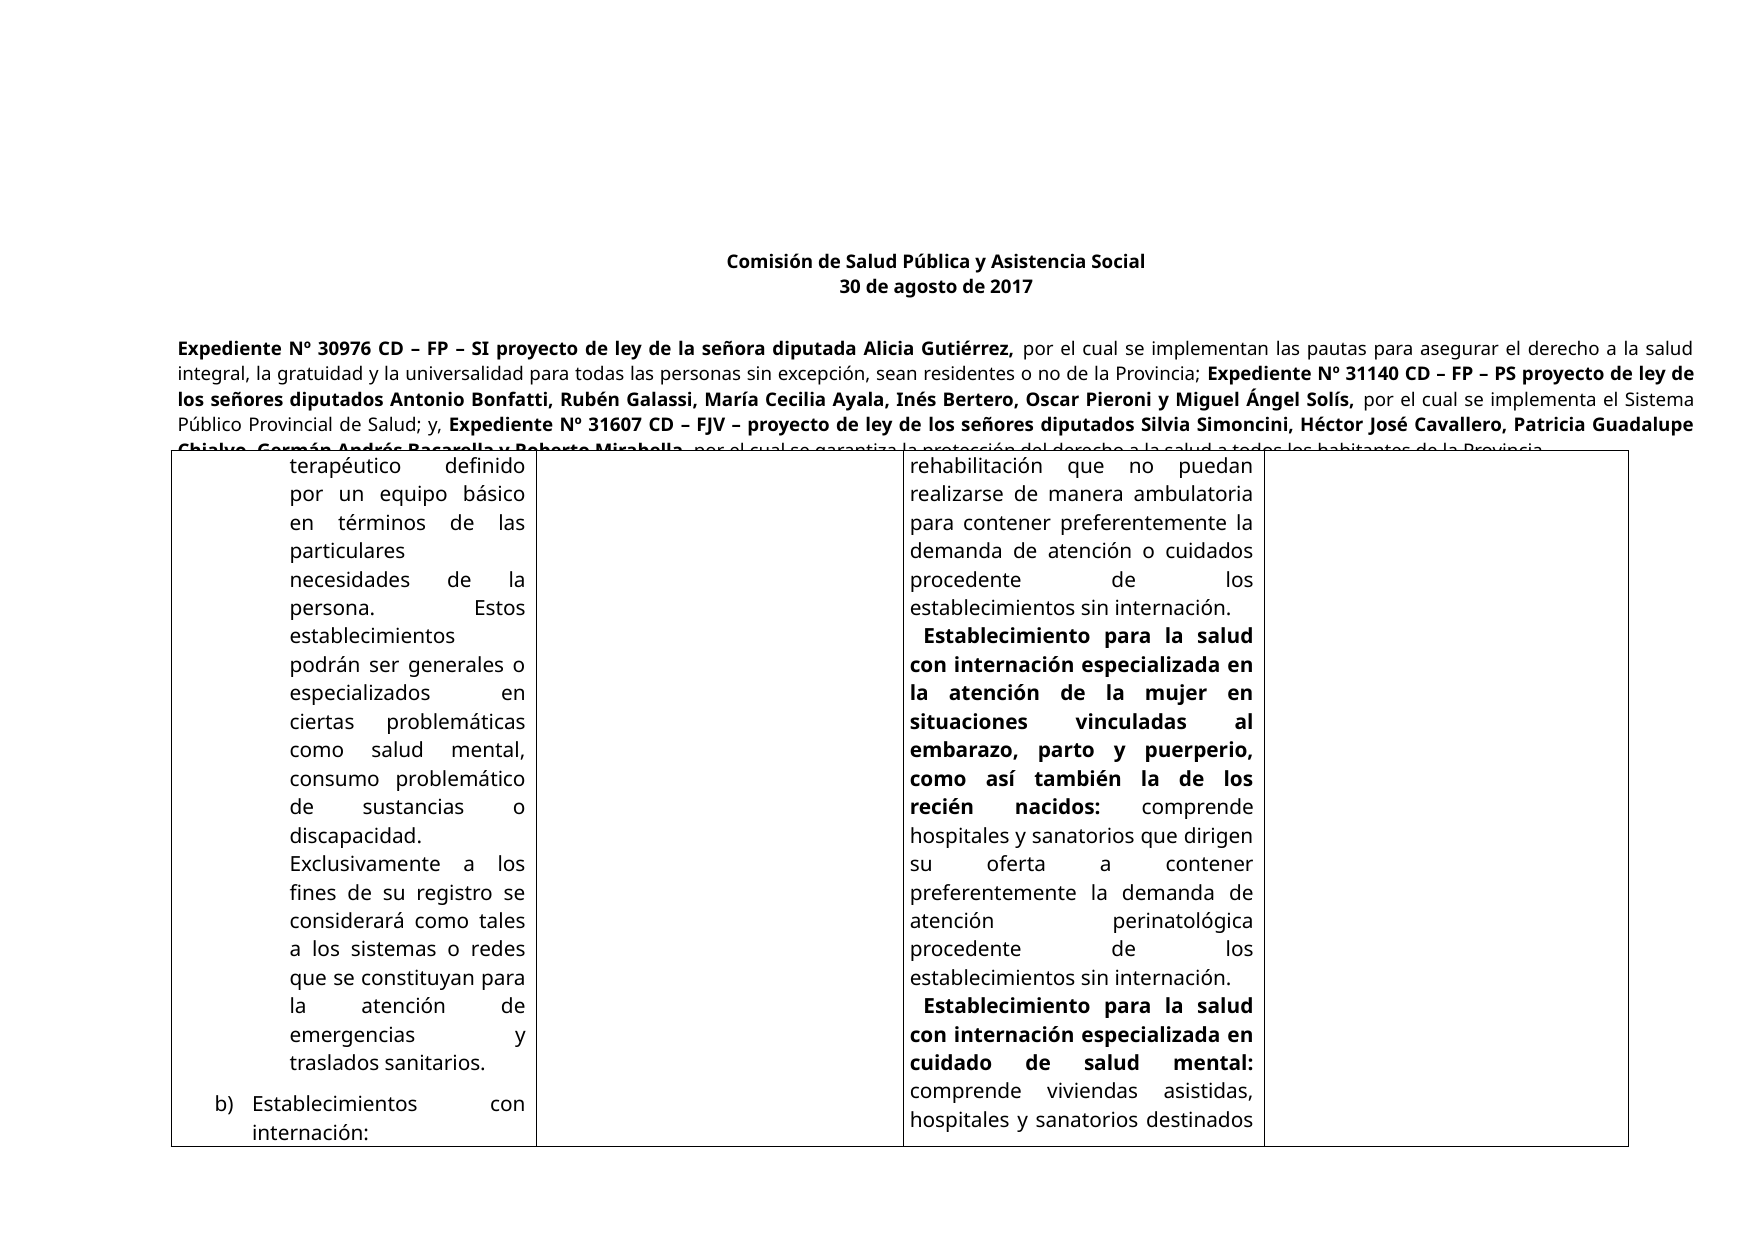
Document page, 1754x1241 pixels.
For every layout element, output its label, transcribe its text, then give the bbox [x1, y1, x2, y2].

table_cell [537, 451, 903, 1146]
table_cell [1265, 451, 1628, 1146]
table_cell ARTÍCULO 9°: Tipología de los establecimientos del Sistema Provincial. Acorde a las leyes nacionales, la autoridad de aplicación deberá actualizar la clasificación de los establecimientos que conforman el sistema de salud provincial, sean públicos o privados, conforme a la siguiente tipología que se deﬁne a partir de la función o el destino de los establecimientos, a saber: a) Establecimientos sin internación: Establecimiento para la salud sin internación de diagnóstico y tratamiento: comprende postas de salud, centros de salud, policlínicos, centros de especialidades médicas ambulatorias, centros de dia y cualquier otro establecimiento que ofrezca servicios de diagnóstico y tratamiento de manera exclusivamente ambulatorio. Los consultorios individuales que no impliquen el desempeño de al menos un equipo básico no entrarán en la clasificación. Establecimiento para salud sin internación de diagnóstico: comprenden centros de diagnóstico por imágenes, centros de análisis en cualquier tipo de laboratorio (análisis clínicos, anatomopatológicos, inmunológicos, genéticos; de hemoterapia, etc), centros de estudios especíﬁcos de alguna especialidad y centros mixtos destinados a ofrecer acciones exclusivamente de diagnóstico como soporte al proceso de atención cuidado que ofrecen los equipos en los distintos niveles de atención. Para el caso del Sistema Público Provincial de Salud estos establecimientos deberán organizarse redes escalonadas y establecer mecanismos de referencia y contrarreferencia que garanticen el acceso a los recursos diagnósticos requeridos por los equipos básicos para todos los ciudadanos adscriptos al sistema de manera más allá de su dependencia (municipal o provincial) o su funcionamiento al interior de otro establecimiento. Para los procedimientos diagnósticos que así lo permitan se procurará descentralizar la toma de muestras y centralizar regionalmente el procesamiento de las mismas a efectos de facilitar el acceso y garantizar calidad prestacional. Establecimiento para la Salud sin internación de tratamiento: Incluye por ejemplo centros de terapia radiante, diálisis, de cirugía ambulatoria y otros establecimientos ambulatorios destinados a prestar servicios exclusivamente de tratamiento como soporte especializado para la demanda procedente de otros establecimientos de cuidado. Para el caso del Sistema Público Provincial de Salud estos establecimientos deberán organizarse en redes escalonadas con mecanismos de referencia, contratrasferencia y traslado que consideren al menos un establecimiento por región de manera de faciliatar el acceso al tratamiento especializado a todos los ciudadanos que lo requieran. Establecimiento para salud sin internación de carácter complementario: comprende centros de día, talleres protegidos, centros de cuidado y cualquier otro establecimiento que brinde atención o cuidado y cualquier otro establecimiento que brinde atención o cuidado de manera ambulatoria como parte del proyecto terapéutico definido por un equipo básico en términos de las particulares necesidades de la persona. Estos establecimientos podrán ser generales o especializados en ciertas problemáticas como salud mental, consumo problemático de sustancias o discapacidad. Exclusivamente a los fines de su registro se considerará como tales a los sistemas o redes que se constituyan para la atención de emergencias urgencias y traslados sanitarios. b) Establecimientos sin internación. Establecimiento para la salud con internación especializada en pediatría: necesidad vinculadas con el envejecimiento o a la discapacidad o el deterioro psicofísico secundario a enfermedad cuando la situación no pueda ser contenida en el seno familiar ni con apoyo desde el Sistema de Salud para "el cuidado domiciliario (asistente personal, acompañamiento terapéutico, enfermería domiciliaria, internación domiciliaria, entre otros). Estos establecimientos podrán ser generales o especializados. Establecimiento para la salud con internación especializada en rehabilitación: comprende hospitales y sanatorios destinados a prestar servicios de cuidado ante requerimientos de terapias de rehabilitación que no puedan realizarse de manera ambulatoria para contener preferentemente la demanda de atención o cuidados procedente de los establecimientos sin internación. Establecimiento para la salud con internación especializada en la atención de la mujer en situaciones vinculadas al embarazo, parto y puerperio, como así también la de los recién nacidos: comprende hospitales y sanatorios que dirigen su oferta a contener preferentemente la demanda de atención perinatológica procedente de los establecimientos sin internación. Establecimiento para la salud con internación especializada en cuidado de salud mental: comprende viviendas asistidas, hospitales y sanatorios destinados a brindar servicios transitorios de atención y cuidado frente a problemáticas vinculadas a la salud mental o el consumo de sustancias que impliquen riesgo para el paciente o la sociedad que dirigen su oferta a contener preferentemente la demanda procedente de los establecimientos sin internación y/o los equipos territoriales de soporte para esta problemática. c) Otros establecimientos: Otros establecimientos con internación especializada: comprende los hospitales y sanatorios de emergencias como así también los especializados en atender con régimen de internación las demandas de una sola especialidad procedente de los establecimientos sin internación. [904, 451, 1264, 1146]
